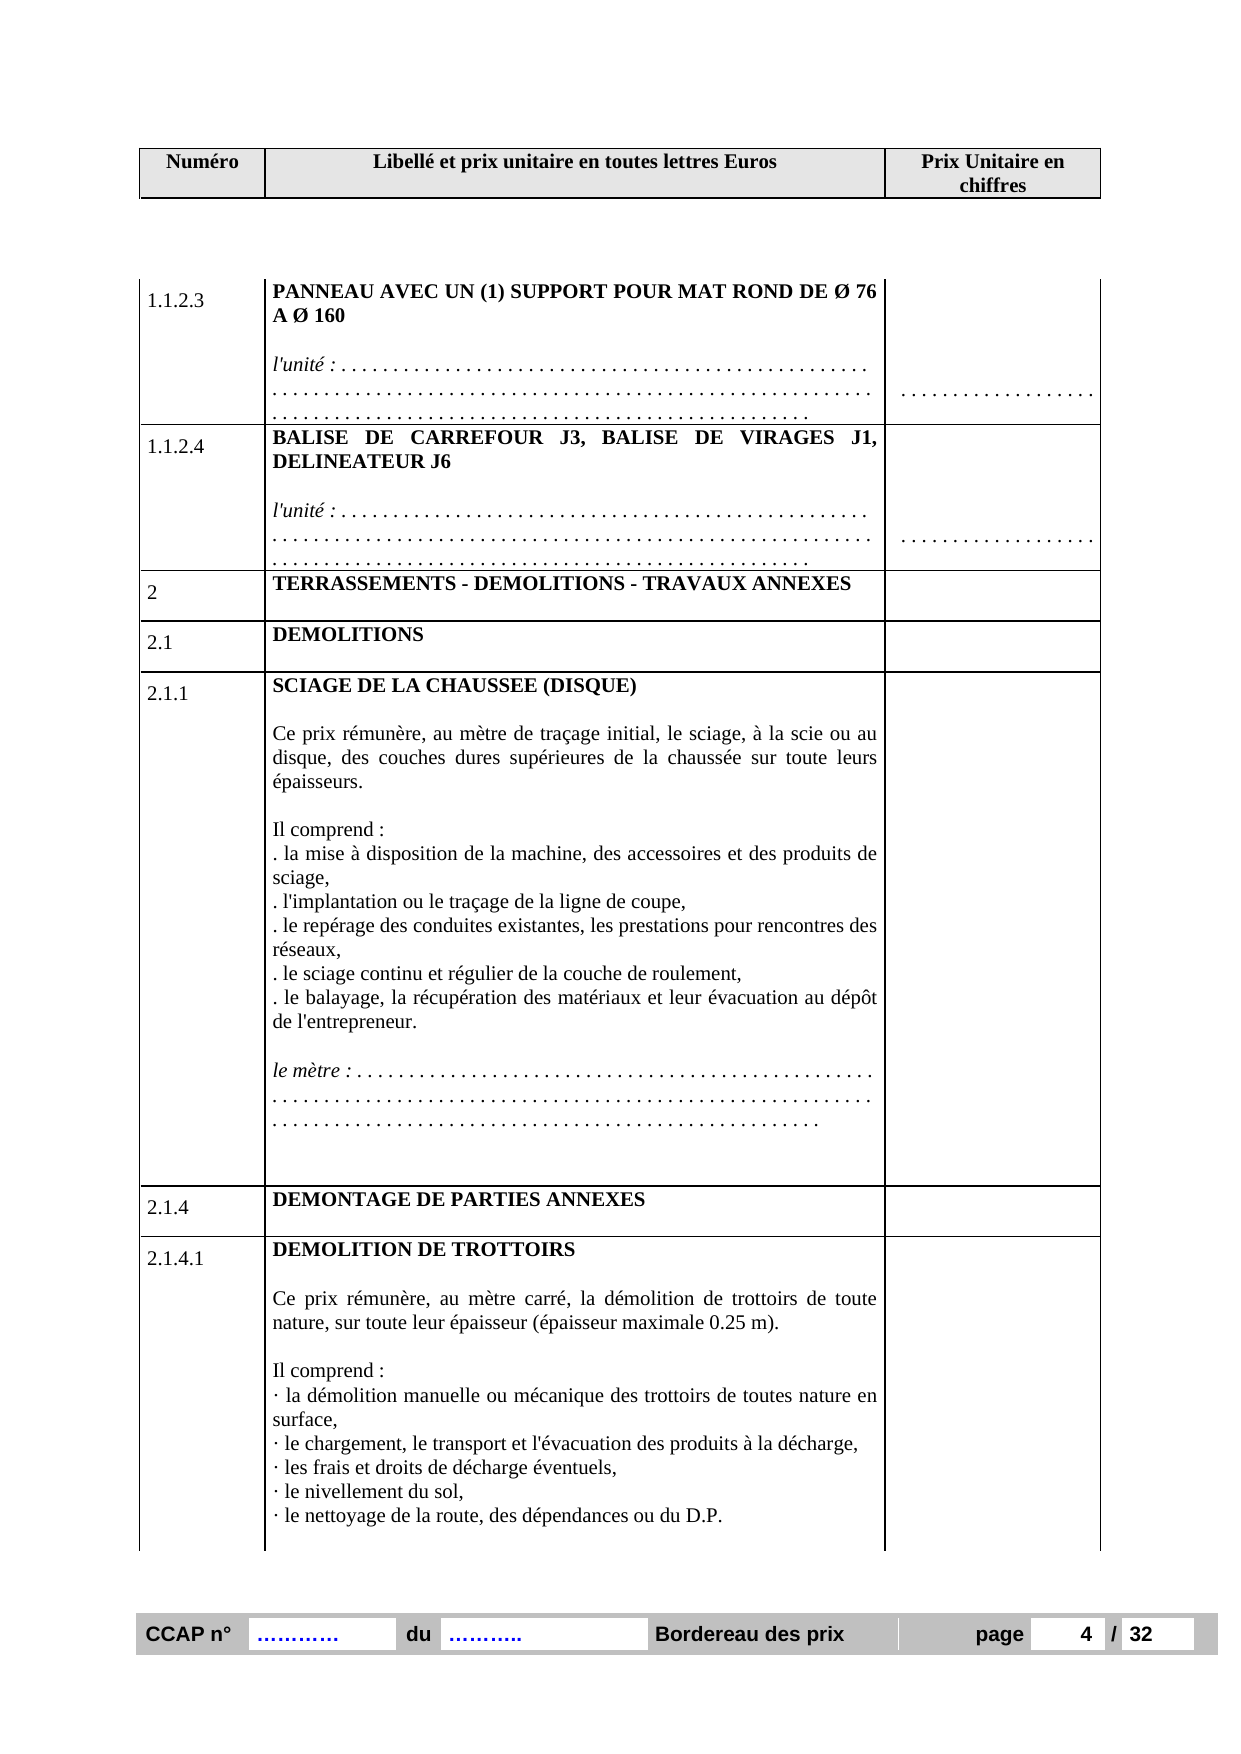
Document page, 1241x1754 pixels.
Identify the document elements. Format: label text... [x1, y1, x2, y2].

table_cell DEMOLITIONS [266, 622, 884, 671]
table_cell DEMONTAGE DE PARTIES ANNEXES [266, 1187, 884, 1236]
table_cell [886, 1187, 1100, 1236]
table_cell PANNEAU AVEC UN (1) SUPPORT POUR MAT ROND DE Ø 76 A Ø 160 [266, 279, 884, 352]
table_header Numéro [140, 149, 264, 197]
table_cell SCIAGE DE LA CHAUSSEE (DISQUE) Ce prix rémunère, au mètre de traçage initial, le sciage, à la scie ou au disque, des couches dures supérieures de la chaussée sur toute leurs épaisseurs. Il comprend : . la mise à disposition de la machine, des accessoires et des produits de sciage, . l'implantation ou le traçage de la ligne de coupe, . le repérage des conduites existantes, les prestations pour rencontres des réseaux, . le sciage continu et régulier de la couche de roulement, . le balayage, la récupération des matériaux et leur évacuation au dépôt de l'entrepreneur. le mètre : . . . . . . . . . . . . . . . . . . . . . . . . . . . . . . . . . . . . . . . . . . . . . . . . . . . . . . . . . . . . . . . . . . . . . . . . . . . . . . . . . . . . . . . . . . . . . . . . . . . . . . . . . . . . . . . . . . . . . . . . . . . . . . . . . . . . . . . . . . . . . . . . . . . . . . . . . . . . . . . . . [266, 673, 884, 1185]
table_cell l'unité : . . . . . . . . . . . . . . . . . . . . . . . . . . . . . . . . . . . . . . . . . . . . . . . . . . . . . . . . . . . . . . . . . . . . . . . . . . . . . . . . . . . . . . . . . . . . . . . . . . . . . . . . . . . . . . . . . . . . . . . . . . . . . . . . . . . . . . . . . . . . . . . . . . . . . . . . . . . . . . . . . [266, 498, 884, 570]
table_cell [886, 571, 1100, 620]
table_cell TERRASSEMENTS - DEMOLITIONS - TRAVAUX ANNEXES [266, 571, 884, 620]
table_cell Ce prix rémunère, au mètre carré, la démolition de trottoirs de toute nature, sur toute leur épaisseur (épaisseur maximale 0.25 m). Il comprend : · la démolition manuelle ou mécanique des trottoirs de toutes nature en surface, · le chargement, le transport et l'évacuation des produits à la décharge, · les frais et droits de décharge éventuels, · le nivellement du sol, · le nettoyage de la route, des dépendances ou du D.P. [266, 1286, 884, 1551]
table_cell 2.1.1 [140, 672, 264, 1185]
table_cell [885, 199, 1101, 279]
table_cell 2 [140, 571, 264, 620]
table_cell [886, 1237, 1100, 1286]
table_cell [140, 1286, 264, 1551]
table_cell 1.1.2.4 [140, 425, 264, 497]
table_cell 1.1.2.3 [140, 279, 264, 352]
table_cell . . . . . . . . . . . . . . . . . . . [886, 498, 1100, 570]
table_cell 2.1.4.1 [140, 1237, 264, 1286]
table_cell [265, 199, 885, 279]
table_cell [886, 622, 1100, 671]
table_cell [140, 352, 264, 424]
table_cell [886, 425, 1100, 497]
table_cell . . . . . . . . . . . . . . . . . . . [886, 352, 1100, 424]
table_cell [140, 198, 265, 279]
table_cell 2.1.4 [140, 1186, 264, 1236]
table_cell [886, 279, 1100, 352]
table_cell l'unité : . . . . . . . . . . . . . . . . . . . . . . . . . . . . . . . . . . . . . . . . . . . . . . . . . . . . . . . . . . . . . . . . . . . . . . . . . . . . . . . . . . . . . . . . . . . . . . . . . . . . . . . . . . . . . . . . . . . . . . . . . . . . . . . . . . . . . . . . . . . . . . . . . . . . . . . . . . . . . . . . . [266, 352, 884, 424]
table_cell DEMOLITION DE TROTTOIRS [266, 1237, 884, 1286]
table_cell [140, 498, 264, 570]
table_header Libellé et prix unitaire en toutes lettres Euros [266, 149, 884, 197]
table_cell [886, 673, 1100, 1185]
table_cell 2.1 [140, 621, 264, 671]
table_header Prix Unitaire en chiffres [886, 149, 1100, 197]
table_cell [886, 1286, 1100, 1551]
table_cell BALISE DE CARREFOUR J3, BALISE DE VIRAGES J1, DELINEATEUR J6 [266, 425, 884, 497]
